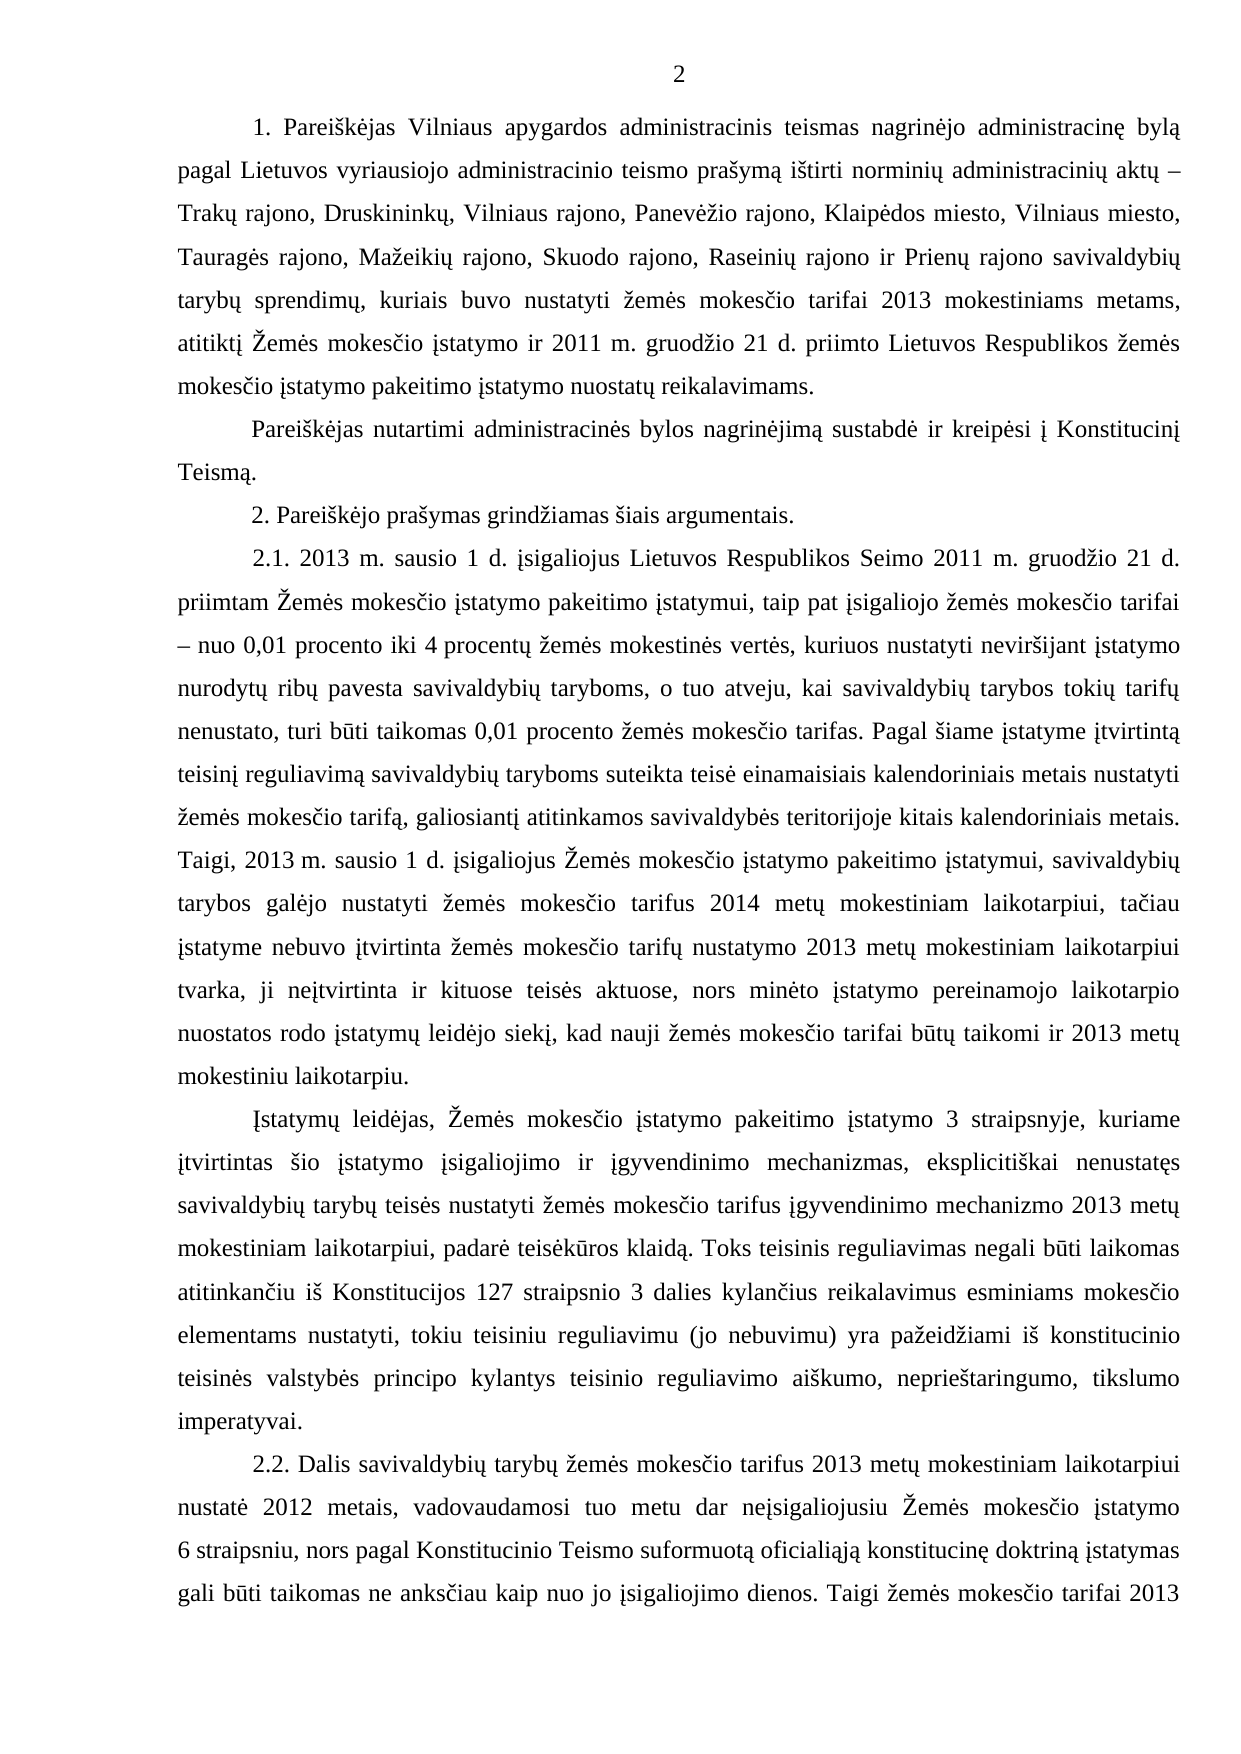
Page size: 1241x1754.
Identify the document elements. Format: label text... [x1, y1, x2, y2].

text Pareiškėjas nutartimi administracinės bylos nagrinėjimą sustabdė ir kreipėsi į Konstitucinį Teismą. [177, 414, 1181, 486]
text 1. Pareiškėjas Vilniaus apygardos administracinis teismas nagrinėjo administracinę bylą pagal Lietuvos vyriausiojo administracinio teismo prašymą ištirti norminių administracinių aktų – Trakų rajono, Druskininkų, Vilniaus rajono, Panevėžio rajono, Klaipėdos miesto, Vilniaus miesto, Tauragės rajono, Mažeikių rajono, Skuodo rajono, Raseinių rajono ir Prienų rajono savivaldybių tarybų sprendimų, kuriais buvo nustatyti žemės mokesčio tarifai 2013 mokestiniams metams, atitiktį Žemės mokesčio įstatymo ir 2011 m. gruodžio 21 d. priimto Lietuvos Respublikos žemės mokesčio įstatymo pakeitimo įstatymo nuostatų reikalavimams. [177, 112, 1181, 400]
text 2. Pareiškėjo prašymas grindžiamas šiais argumentais. [177, 500, 1181, 529]
text 2.2. Dalis savivaldybių tarybų žemės mokesčio tarifus 2013 metų mokestiniam laikotarpiui nustatė 2012 metais, vadovaudamosi tuo metu dar neįsigaliojusiu Žemės mokesčio įstatymo 6 straipsniu, nors pagal Konstitucinio Teismo suformuotą oficialiąją konstitucinę doktriną įstatymas gali būti taikomas ne anksčiau kaip nuo jo įsigaliojimo dienos. Taigi žemės mokesčio tarifai 2013 [177, 1449, 1181, 1607]
text Įstatymų leidėjas, Žemės mokesčio įstatymo pakeitimo įstatymo 3 straipsnyje, kuriame įtvirtintas šio įstatymo įsigaliojimo ir įgyvendinimo mechanizmas, eksplicitiškai nenustatęs savivaldybių tarybų teisės nustatyti žemės mokesčio tarifus įgyvendinimo mechanizmo 2013 metų mokestiniam laikotarpiui, padarė teisėkūros klaidą. Toks teisinis reguliavimas negali būti laikomas atitinkančiu iš Konstitucijos 127 straipsnio 3 dalies kylančius reikalavimus esminiams mokesčio elementams nustatyti, tokiu teisiniu reguliavimu (jo nebuvimu) yra pažeidžiami iš konstitucinio teisinės valstybės principo kylantys teisinio reguliavimo aiškumo, neprieštaringumo, tikslumo imperatyvai. [177, 1104, 1181, 1435]
text 2.1. 2013 m. sausio 1 d. įsigaliojus Lietuvos Respublikos Seimo 2011 m. gruodžio 21 d. priimtam Žemės mokesčio įstatymo pakeitimo įstatymui, taip pat įsigaliojo žemės mokesčio tarifai – nuo 0,01 procento iki 4 procentų žemės mokestinės vertės, kuriuos nustatyti neviršijant įstatymo nurodytų ribų pavesta savivaldybių taryboms, o tuo atveju, kai savivaldybių tarybos tokių tarifų nenustato, turi būti taikomas 0,01 procento žemės mokesčio tarifas. Pagal šiame įstatyme įtvirtintą teisinį reguliavimą savivaldybių taryboms suteikta teisė einamaisiais kalendoriniais metais nustatyti žemės mokesčio tarifą, galiosiantį atitinkamos savivaldybės teritorijoje kitais kalendoriniais metais. Taigi, 2013 m. sausio 1 d. įsigaliojus Žemės mokesčio įstatymo pakeitimo įstatymui, savivaldybių tarybos galėjo nustatyti žemės mokesčio tarifus 2014 metų mokestiniam laikotarpiui, tačiau įstatyme nebuvo įtvirtinta žemės mokesčio tarifų nustatymo 2013 metų mokestiniam laikotarpiui tvarka, ji neįtvirtinta ir kituose teisės aktuose, nors minėto įstatymo pereinamojo laikotarpio nuostatos rodo įstatymų leidėjo siekį, kad nauji žemės mokesčio tarifai būtų taikomi ir 2013 metų mokestiniu laikotarpiu. [177, 543, 1181, 1090]
